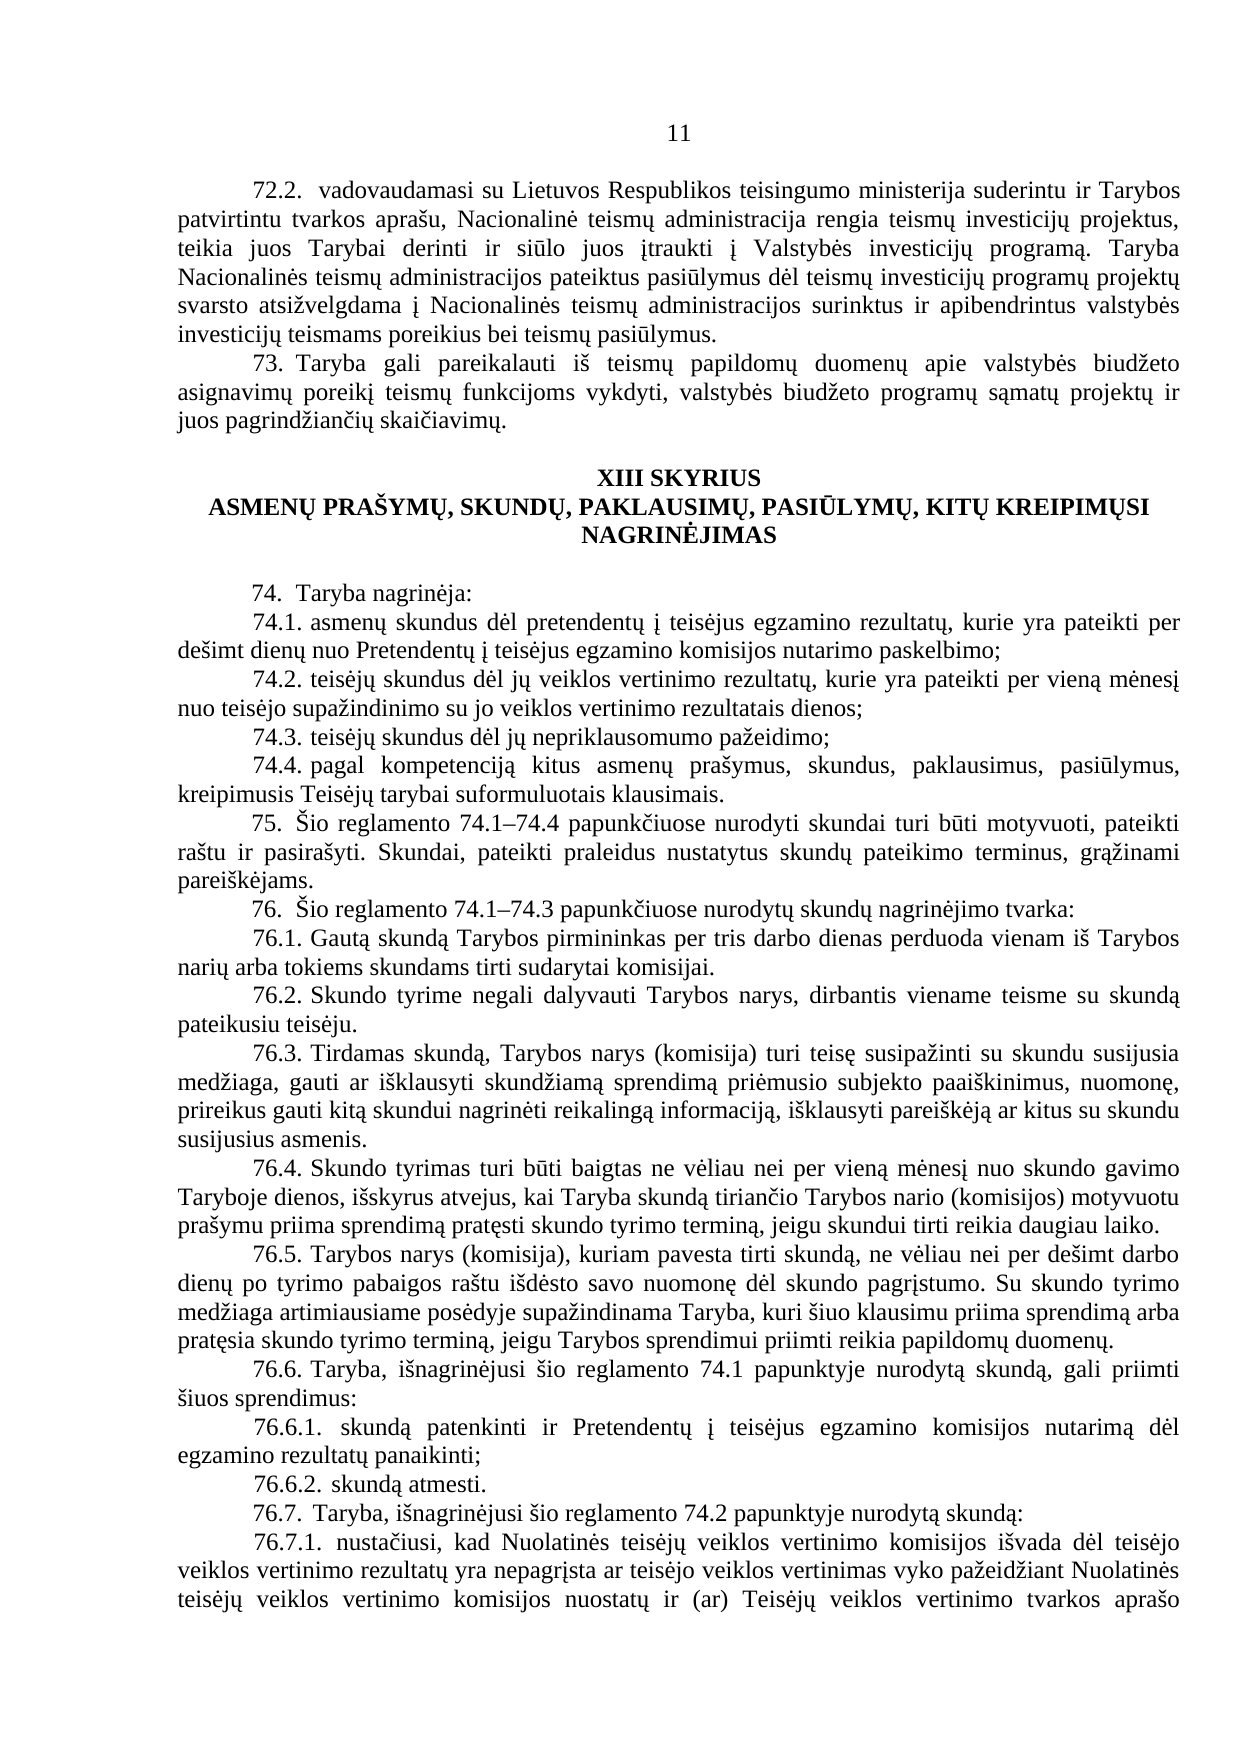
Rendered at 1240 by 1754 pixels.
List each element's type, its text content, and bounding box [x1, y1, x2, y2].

text 75. Šio reglamento 74.1–74.4 papunkčiuose nurodyti skundai turi būti motyvuoti, pateikti raštu ir pasirašyti. Skundai, pateikti praleidus nustatytus skundų pateikimo terminus, grąžinami pareiškėjams. [177, 808, 1181, 894]
text 73. Taryba gali pareikalauti iš teismų papildomų duomenų apie valstybės biudžeto asignavimų poreikį teismų funkcijoms vykdyti, valstybės biudžeto programų sąmatų projektų ir juos pagrindžiančių skaičiavimų. [177, 348, 1181, 434]
text 74.4. pagal kompetenciją kitus asmenų prašymus, skundus, paklausimus, pasiūlymus, kreipimusis Teisėjų tarybai suformuluotais klausimais. [177, 751, 1181, 808]
text 76.7. Taryba, išnagrinėjusi šio reglamento 74.2 papunktyje nurodytą skundą: [177, 1498, 1181, 1527]
subtitle XIII SKYRIUS [177, 463, 1181, 492]
text 76.3. Tirdamas skundą, Tarybos narys (komisija) turi teisę susipažinti su skundu susijusia medžiaga, gauti ar išklausyti skundžiamą sprendimą priėmusio subjekto paaiškinimus, nuomonę, prireikus gauti kitą skundui nagrinėti reikalingą informaciją, išklausyti pareiškėją ar kitus su skundu susijusius asmenis. [177, 1038, 1181, 1153]
text 76.1. Gautą skundą Tarybos pirmininkas per tris darbo dienas perduoda vienam iš Tarybos narių arba tokiems skundams tirti sudarytai komisijai. [177, 923, 1181, 981]
text 76.6.1. skundą patenkinti ir Pretendentų į teisėjus egzamino komisijos nutarimą dėl egzamino rezultatų panaikinti; [177, 1412, 1181, 1469]
text 76.6.2. skundą atmesti. [177, 1469, 1181, 1498]
text 74.2. teisėjų skundus dėl jų veiklos vertinimo rezultatų, kurie yra pateikti per vieną mėnesį nuo teisėjo supažindinimo su jo veiklos vertinimo rezultatais dienos; [177, 664, 1181, 722]
text 76.5. Tarybos narys (komisija), kuriam pavesta tirti skundą, ne vėliau nei per dešimt darbo dienų po tyrimo pabaigos raštu išdėsto savo nuomonę dėl skundo pagrįstumo. Su skundo tyrimo medžiaga artimiausiame posėdyje supažindinama Taryba, kuri šiuo klausimu priima sprendimą arba pratęsia skundo tyrimo terminą, jeigu Tarybos sprendimui priimti reikia papildomų duomenų. [177, 1239, 1181, 1354]
text 74. Taryba nagrinėja: [177, 578, 1181, 607]
text 76. Šio reglamento 74.1–74.3 papunkčiuose nurodytų skundų nagrinėjimo tvarka: [177, 894, 1181, 923]
text 76.7.1. nustačiusi, kad Nuolatinės teisėjų veiklos vertinimo komisijos išvada dėl teisėjo veiklos vertinimo rezultatų yra nepagrįsta ar teisėjo veiklos vertinimas vyko pažeidžiant Nuolatinės teisėjų veiklos vertinimo komisijos nuostatų ir (ar) Teisėjų veiklos vertinimo tvarkos aprašo [177, 1527, 1181, 1613]
text 74.3. teisėjų skundus dėl jų nepriklausomumo pažeidimo; [177, 722, 1181, 751]
text 74.1. asmenų skundus dėl pretendentų į teisėjus egzamino rezultatų, kurie yra pateikti per dešimt dienų nuo Pretendentų į teisėjus egzamino komisijos nutarimo paskelbimo; [177, 607, 1181, 664]
text 76.2. Skundo tyrime negali dalyvauti Tarybos narys, dirbantis viename teisme su skundą pateikusiu teisėju. [177, 981, 1181, 1038]
text 72.2. vadovaudamasi su Lietuvos Respublikos teisingumo ministerija suderintu ir Tarybos patvirtintu tvarkos aprašu, Nacionalinė teismų administracija rengia teismų investicijų projektus, teikia juos Tarybai derinti ir siūlo juos įtraukti į Valstybės investicijų programą. Taryba Nacionalinės teismų administracijos pateiktus pasiūlymus dėl teismų investicijų programų projektų svarsto atsižvelgdama į Nacionalinės teismų administracijos surinktus ir apibendrintus valstybės investicijų teismams poreikius bei teismų pasiūlymus. [177, 176, 1181, 348]
subtitle ASMENŲ PRAŠYMŲ, SKUNDŲ, PAKLAUSIMŲ, PASIŪLYMŲ, KITŲ KREIPIMŲSI NAGRINĖJIMAS [177, 492, 1181, 549]
text 76.4. Skundo tyrimas turi būti baigtas ne vėliau nei per vieną mėnesį nuo skundo gavimo Taryboje dienos, išskyrus atvejus, kai Taryba skundą tiriančio Tarybos nario (komisijos) motyvuotu prašymu priima sprendimą pratęsti skundo tyrimo terminą, jeigu skundui tirti reikia daugiau laiko. [177, 1153, 1181, 1239]
text 76.6. Taryba, išnagrinėjusi šio reglamento 74.1 papunktyje nurodytą skundą, gali priimti šiuos sprendimus: [177, 1354, 1181, 1412]
